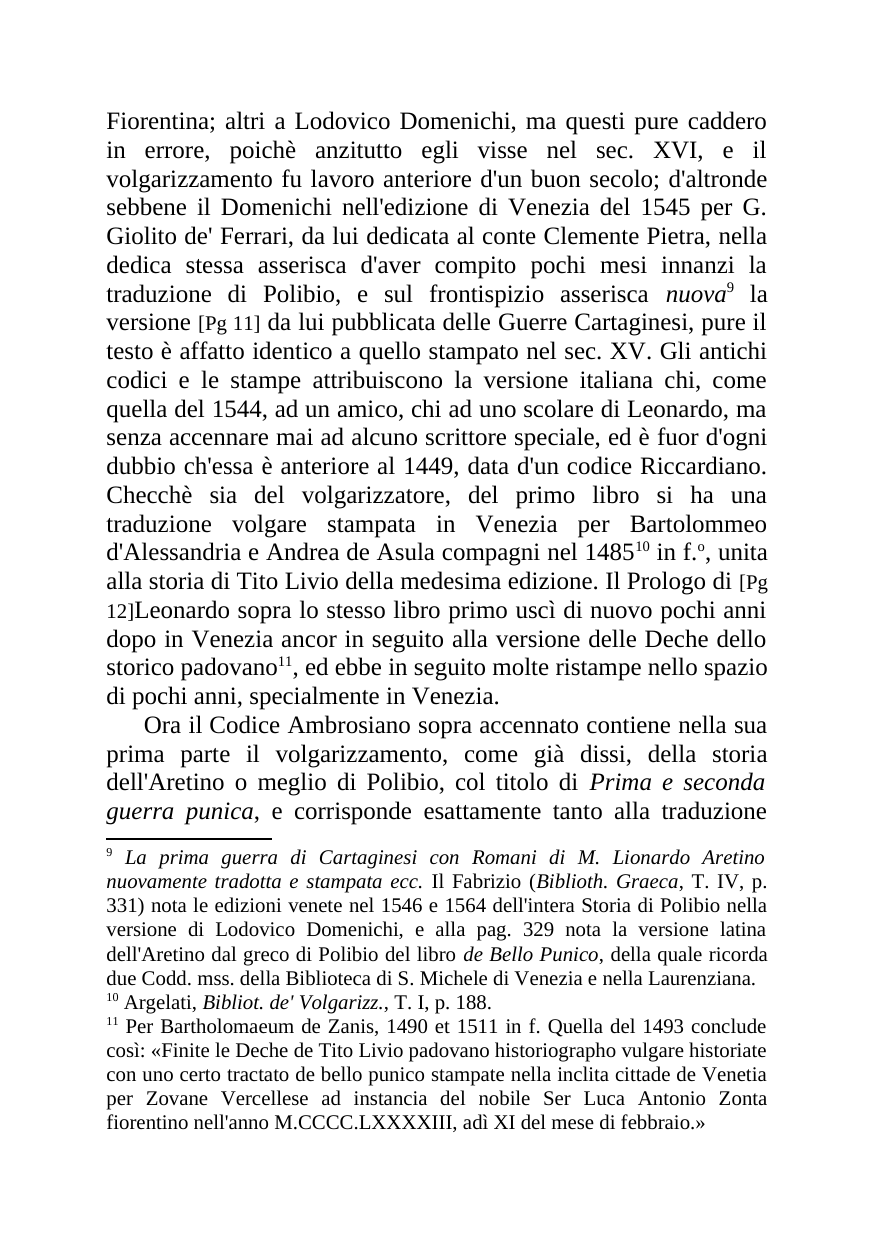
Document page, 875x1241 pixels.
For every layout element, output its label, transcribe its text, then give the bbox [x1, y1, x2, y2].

text Per Bartholomaeum de Zanis, 1490 et 1511 in f. Quella del 1493 conclude così: «Finite le Deche de Tito Livio padovano historiographo vulgare historiate con uno certo tractato de bello punico stampate nella inclita cittade de Venetia per Zovane Vercellese ad instancia del nobile Ser Luca Antonio Zonta fiorentino nell'anno M.CCCC.LXXXXIII, adì XI del mese di febbraio.» [106, 1014, 768, 1134]
text Argelati, Bibliot. de' Volgarizz., T. I, p. 188. [106, 989, 768, 1014]
text Ora il Codice Ambrosiano sopra accennato contiene nella sua prima parte il volgarizzamento, come già dissi, della storia dell'Aretino o meglio di Polibio, col titolo di Prima e seconda guerra punica, e corrisponde esattamente tanto alla traduzione [106, 710, 768, 825]
text La prima guerra di Cartaginesi con Romani di M. Lionardo Aretino nuovamente tradotta e stampata ecc. Il Fabrizio (Biblioth. Graeca, T. IV, p. 331) nota le edizioni venete nel 1546 e 1564 dell'intera Storia di Polibio nella versione di Lodovico Domenichi, e alla pag. 329 nota la versione latina dell'Aretino dal greco di Polibio del libro de Bello Punico, della quale ricorda due Codd. mss. della Biblioteca di S. Michele di Venezia e nella Laurenziana. [106, 845, 768, 989]
text Fiorentina; altri a Lodovico Domenichi, ma questi pure caddero in errore, poichè anzitutto egli visse nel sec. XVI, e il volgarizzamento fu lavoro anteriore d'un buon secolo; d'altronde sebbene il Domenichi nell'edizione di Venezia del 1545 per G. Giolito de' Ferrari, da lui dedicata al conte Clemente Pietra, nella dedica stessa asserisca d'aver compito pochi mesi innanzi la traduzione di Polibio, e sul frontispizio asserisca nuova la versione [Pg 11] da lui pubblicata delle Guerre Cartaginesi, pure il testo è affatto identico a quello stampato nel sec. XV. Gli antichi codici e le stampe attribuiscono la versione italiana chi, come quella del 1544, ad un amico, chi ad uno scolare di Leonardo, ma senza accennare mai ad alcuno scrittore speciale, ed è fuor d'ogni dubbio ch'essa è anteriore al 1449, data d'un codice Riccardiano. Checchè sia del volgarizzatore, del primo libro si ha una traduzione volgare stampata in Venezia per Bartolommeo d'Alessandria e Andrea de Asula compagni nel 1485 in f.o, unita alla storia di Tito Livio della medesima edizione. Il Prologo di [Pg 12]Leonardo sopra lo stesso libro primo uscì di nuovo pochi anni dopo in Venezia ancor in seguito alla versione delle Deche dello storico padovano, ed ebbe in seguito molte ristampe nello spazio di pochi anni, specialmente in Venezia. [106, 106, 768, 710]
